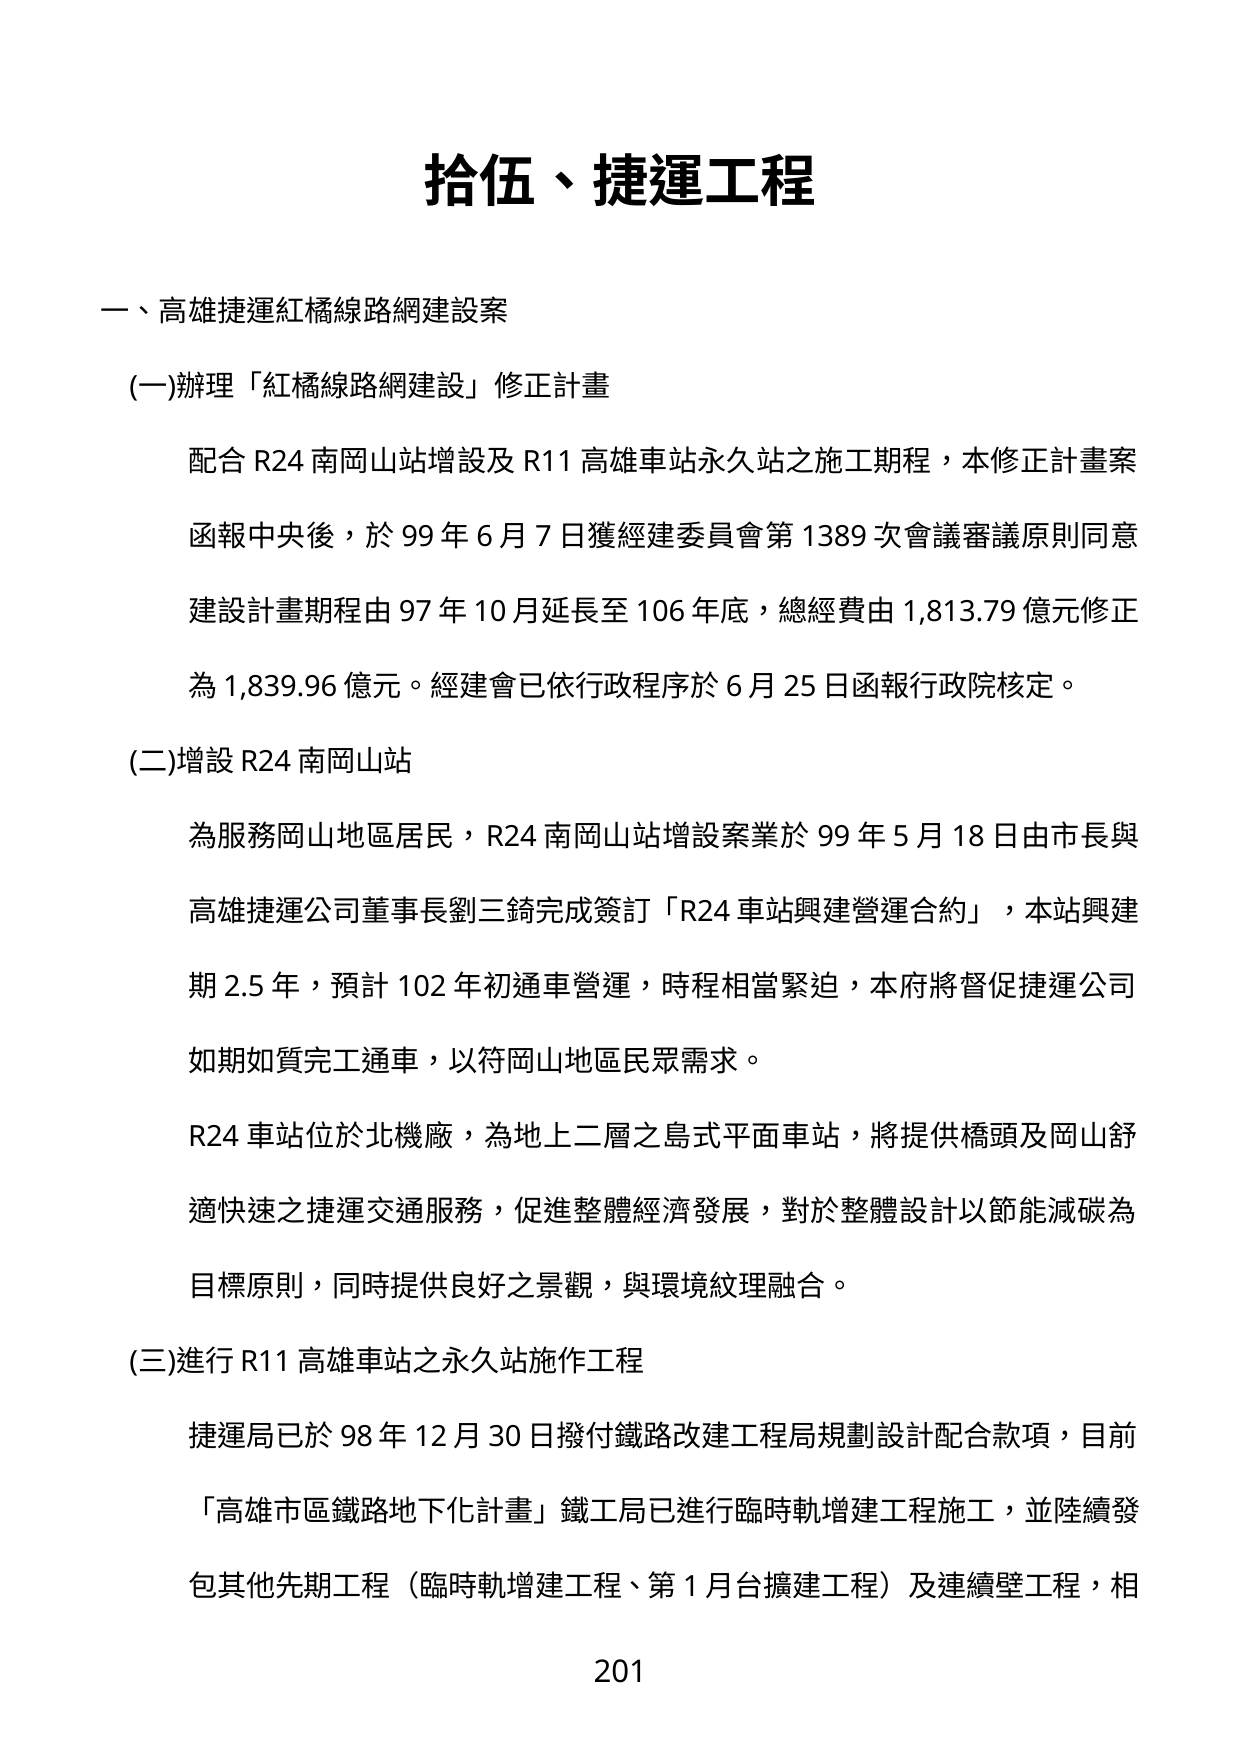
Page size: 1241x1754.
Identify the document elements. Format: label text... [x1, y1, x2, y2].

text 一、高雄捷運紅橘線路網建設案 [100, 271, 1140, 346]
text R24車站位於北機廠，為地上二層之島式平面車站，將提供橋頭及岡山舒適快速之捷運交通服務，促進整體經濟發展，對於整體設計以節能減碳為目標原則，同時提供良好之景觀，與環境紋理融合。 [188, 1096, 1140, 1321]
text (二)增設R24南岡山站 [100, 721, 1140, 796]
text 配合R24南岡山站增設及R11高雄車站永久站之施工期程，本修正計畫案函報中央後，於99年6月7日獲經建委員會第1389次會議審議原則同意，建設計畫期程由97年10月延長至106年底，總經費由1,813.79億元修正為1,839.96億元。經建會已依行政程序於6月25日函報行政院核定。 [188, 421, 1140, 721]
text 拾伍、捷運工程 [100, 121, 1140, 233]
text 捷運局已於98年12月30日撥付鐵路改建工程局規劃設計配合款項，目前「高雄市區鐵路地下化計畫」鐵工局已進行臨時軌增建工程施工，並陸續發包其他先期工程（臨時軌增建工程、第1月台擴建工程）及連續壁工程，相 [188, 1396, 1140, 1621]
text (一)辦理「紅橘線路網建設」修正計畫 [100, 346, 1140, 421]
text 為服務岡山地區居民，R24南岡山站增設案業於99年5月18日由市長與高雄捷運公司董事長劉三錡完成簽訂「R24車站興建營運合約」，本站興建期2.5年，預計102年初通車營運，時程相當緊迫，本府將督促捷運公司如期如質完工通車，以符岡山地區民眾需求。 [188, 796, 1140, 1096]
text (三)進行R11高雄車站之永久站施作工程 [100, 1321, 1140, 1396]
